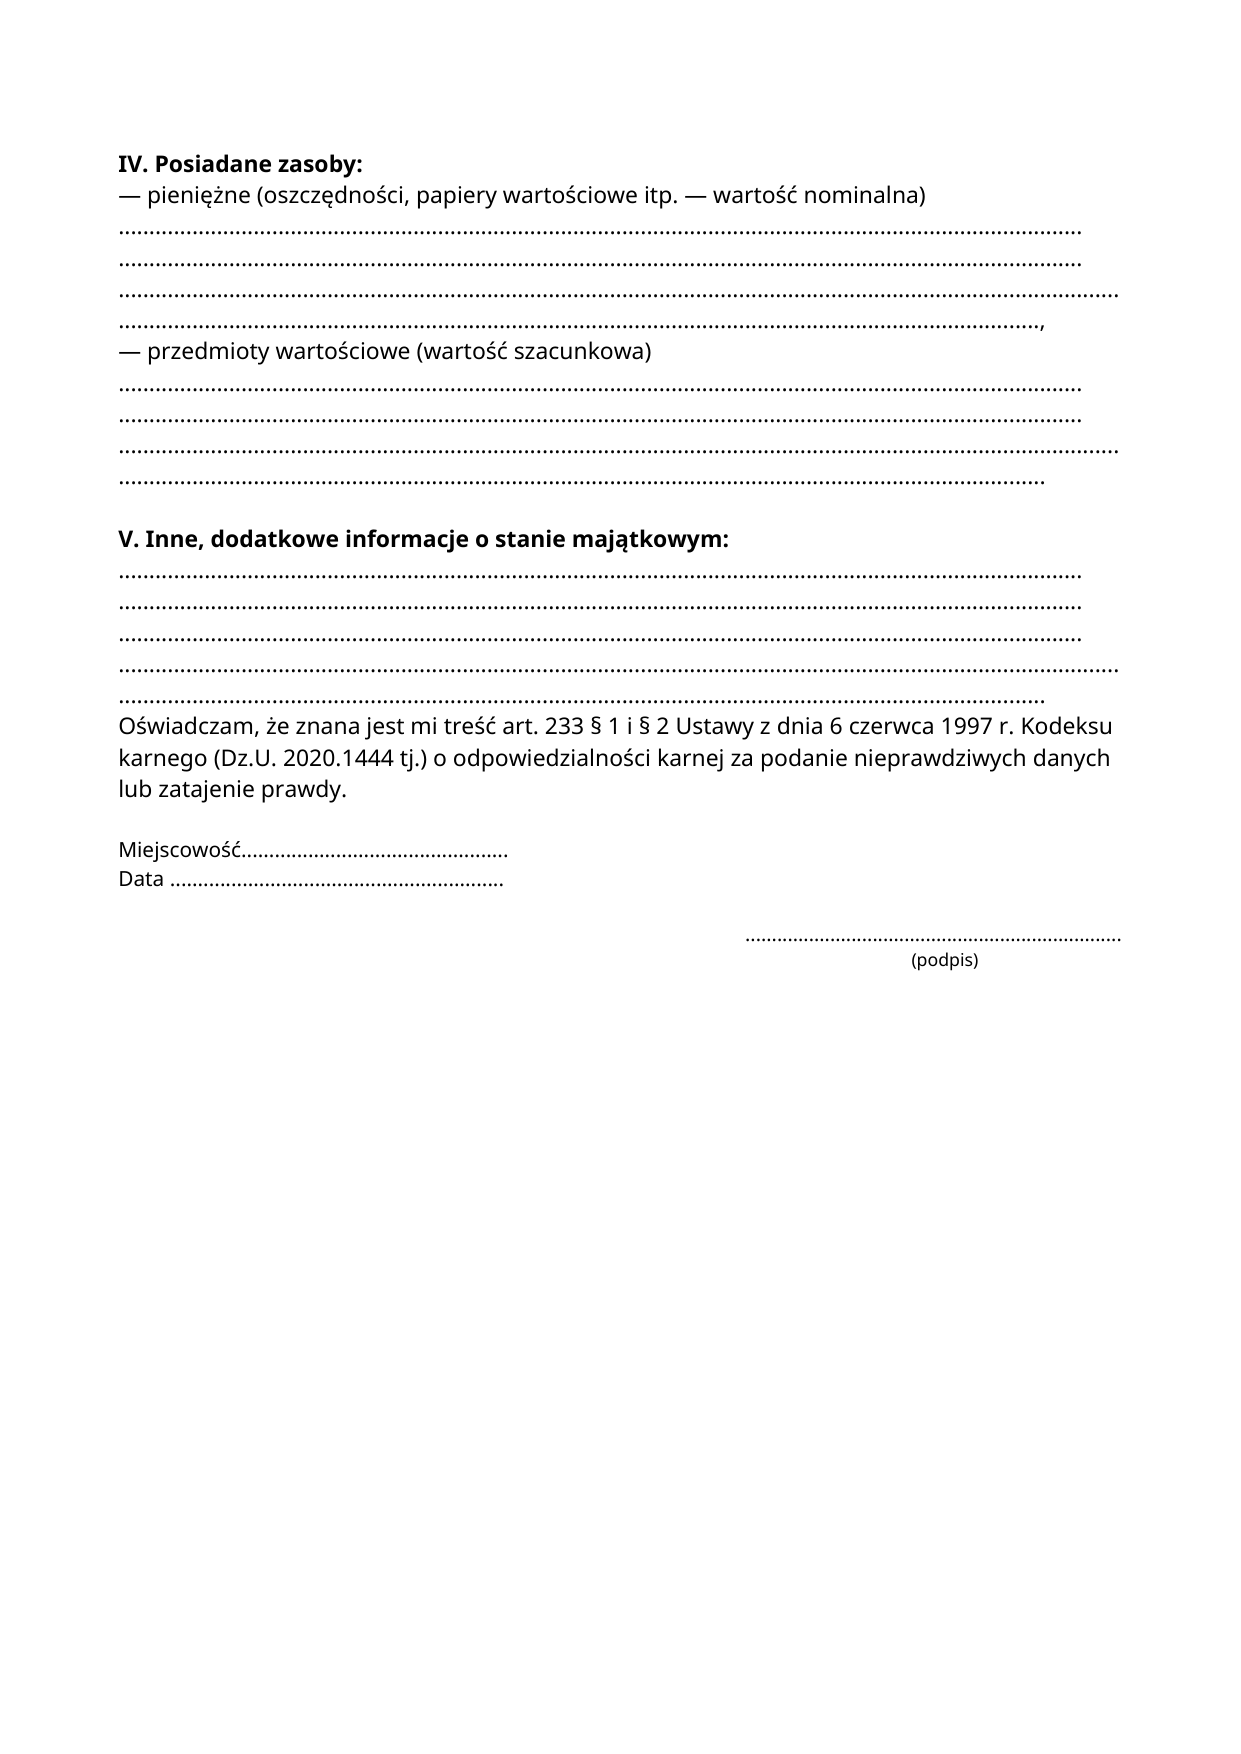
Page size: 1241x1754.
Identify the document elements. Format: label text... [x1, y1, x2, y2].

text V. Inne, dodatkowe informacje o stanie majątkowym: [118, 523, 1122, 554]
text (podpis) [118, 947, 1122, 972]
text ............................................................................................................................................................. [118, 616, 1122, 648]
text ........................................................................................................................................................................................................................................................................................................................., [118, 273, 1122, 335]
text Oświadczam, że znana jest mi treść art. 233 § 1 i § 2 Ustawy z dnia 6 czerwca 1997 r. Kodeksu karnego (Dz.U. 2020.1444 tj.) o odpowiedzialności karnej za podanie nieprawdziwych danych lub zatajenie prawdy. [118, 710, 1122, 804]
text — pieniężne (oszczędności, papiery wartościowe itp. — wartość nominalna) [118, 179, 1122, 210]
text ............................................................................................................................................................. [118, 210, 1122, 241]
text Miejscowość................................................ [118, 835, 1122, 864]
text ............................................................................................................................................................. [118, 554, 1122, 585]
text ............................................................................................................................................................. [118, 585, 1122, 616]
text .......................................................................................................................................................................................................................................................................................................................... [118, 429, 1122, 491]
text ............................................................................................................................................................. [118, 398, 1122, 429]
text ....................................................................... [118, 921, 1122, 947]
text Data ............................................................ [118, 864, 1122, 892]
text ............................................................................................................................................................. [118, 366, 1122, 398]
text ............................................................................................................................................................. [118, 241, 1122, 273]
text IV. Posiadane zasoby: [118, 148, 1122, 179]
text .......................................................................................................................................................................................................................................................................................................................... [118, 648, 1122, 710]
text — przedmioty wartościowe (wartość szacunkowa) [118, 335, 1122, 366]
